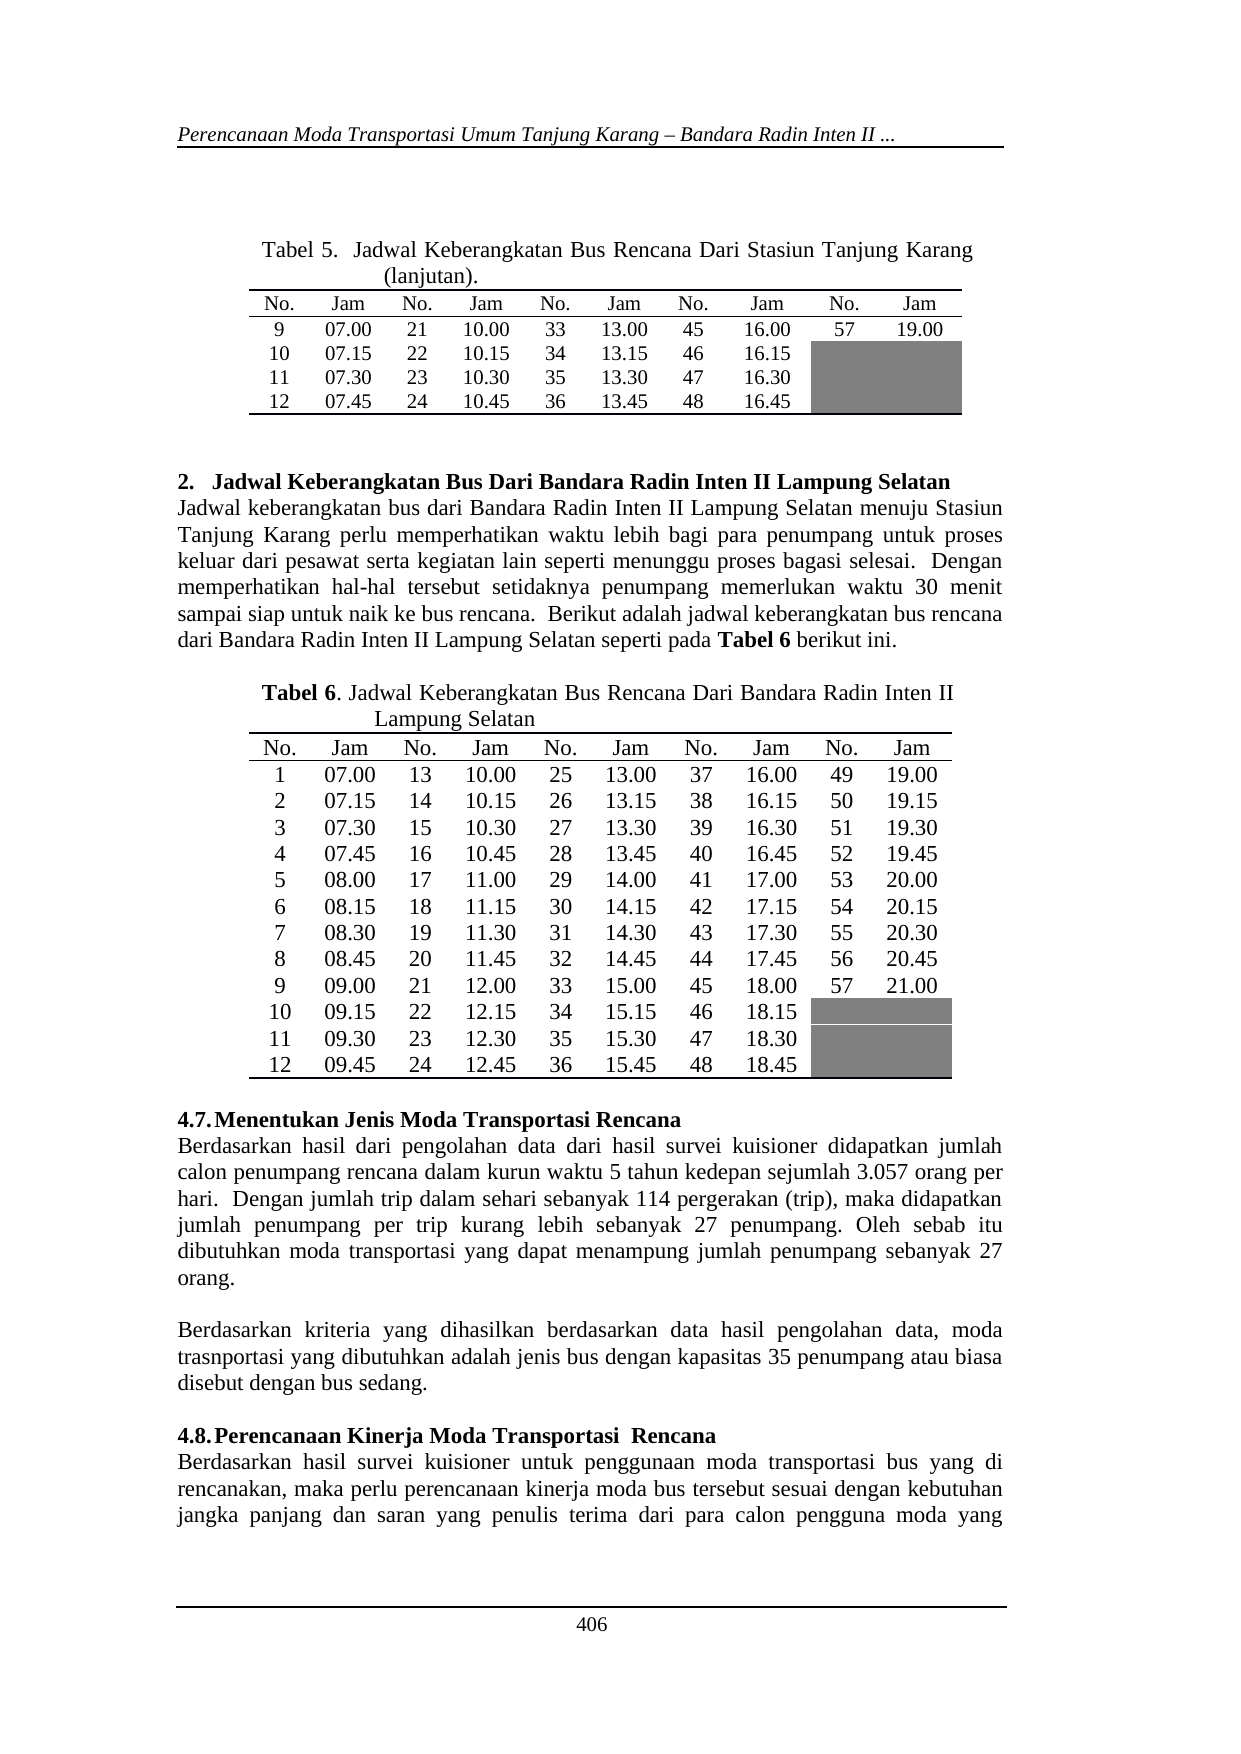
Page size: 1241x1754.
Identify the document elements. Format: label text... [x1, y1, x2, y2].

table_cell 10.30 [446, 365, 525, 389]
text Berdasarkan hasil dari pengolahan data dari hasil survei kuisioner didapatkan jumlah calon penumpang rencana dalam kurun waktu 5 tahun kedepan sejumlah 3.057 orang per hari. Dengan jumlah trip dalam sehari sebanyak 114 pergerakan (trip), maka didapatkan jumlah penumpang per trip kurang lebih sebanyak 27 penumpang. Oleh sebab itu dibutuhkan moda transportasi yang dapat menampung jumlah penumpang sebanyak 27 orang. [177, 1132, 1004, 1290]
table_header Jam [723, 291, 811, 316]
table_cell 20 [390, 946, 450, 972]
table_cell 13 [390, 761, 450, 787]
table_cell 35 [530, 1025, 591, 1051]
table_header No. [530, 734, 591, 760]
table_cell 20.45 [871, 946, 952, 972]
table_header Jam [309, 291, 387, 316]
text Jadwal keberangkatan bus dari Bandara Radin Inten II Lampung Selatan menuju Stasiun Tanjung Karang perlu memperhatikan waktu lebih bagi para penumpang untuk proses keluar dari pesawat serta kegiatan lain seperti menunggu proses bagasi selesai. Dengan memperhatikan hal-hal tersebut setidaknya penumpang memerlukan waktu 30 menit sampai siap untuk naik ke bus rencana. Berikut adalah jadwal keberangkatan bus rencana dari Bandara Radin Inten II Lampung Selatan seperti pada Tabel 6 berikut ini. [177, 494, 1004, 652]
table_cell [811, 998, 871, 1024]
table_cell 12 [249, 1051, 310, 1077]
table_cell 16.00 [731, 761, 811, 787]
table_cell 48 [663, 389, 722, 413]
table_cell [811, 365, 877, 389]
table_cell 38 [671, 788, 731, 814]
table_header Jam [591, 734, 671, 760]
table_cell 16.15 [723, 341, 811, 365]
table_cell 19.00 [877, 317, 962, 341]
table_cell 19.00 [871, 761, 952, 787]
table_cell 19.45 [871, 840, 952, 866]
table_header No. [387, 291, 446, 316]
table_cell 16.00 [723, 317, 811, 341]
table_cell 11 [249, 365, 308, 389]
table_cell 11.45 [450, 946, 530, 972]
table_header No. [671, 734, 731, 760]
table_cell 07.15 [309, 341, 387, 365]
table_cell 45 [671, 972, 731, 998]
table_cell 21.00 [871, 972, 952, 998]
table_cell 25 [530, 761, 591, 787]
table_header Jam [871, 734, 952, 760]
table_cell 08.45 [310, 946, 390, 972]
table_cell 15.30 [591, 1025, 671, 1051]
table_cell 2 [249, 788, 310, 814]
table_cell 09.00 [310, 972, 390, 998]
table_cell 36 [530, 1051, 591, 1077]
table_cell 15.00 [591, 972, 671, 998]
table_cell 14.15 [591, 893, 671, 919]
table_header Jam [310, 734, 390, 760]
table_header No. [811, 291, 877, 316]
table_cell [871, 1051, 952, 1077]
table_cell [871, 998, 952, 1024]
table_cell 34 [530, 998, 591, 1024]
table_cell 08.00 [310, 866, 390, 893]
table_cell 10 [249, 341, 308, 365]
table_cell 44 [671, 946, 731, 972]
table_cell 16.15 [731, 788, 811, 814]
table_cell 10.00 [446, 317, 525, 341]
table_cell [871, 1025, 952, 1051]
table_cell 36 [525, 389, 584, 413]
table_cell 16.45 [731, 840, 811, 866]
table_cell 30 [530, 893, 591, 919]
table_cell 10.00 [450, 761, 530, 787]
table_cell 5 [249, 866, 310, 893]
table_cell 13.00 [591, 761, 671, 787]
table_cell 9 [249, 972, 310, 998]
table_cell 12.45 [450, 1051, 530, 1077]
table_cell 52 [811, 840, 871, 866]
table_cell 17 [390, 866, 450, 893]
table_cell 15.45 [591, 1051, 671, 1077]
table_cell 34 [525, 341, 584, 365]
table_cell 13.30 [591, 814, 671, 840]
table_cell [877, 389, 962, 413]
table_cell 21 [390, 972, 450, 998]
text Tabel 6. Jadwal Keberangkatan Bus Rencana Dari Bandara Radin Inten II Lampung Selatan [262, 679, 955, 732]
table_cell 17.45 [731, 946, 811, 972]
table_cell 14.45 [591, 946, 671, 972]
table_cell 08.30 [310, 919, 390, 946]
table_cell 8 [249, 946, 310, 972]
table_cell 26 [530, 788, 591, 814]
table_cell 19 [390, 919, 450, 946]
table_cell 20.30 [871, 919, 952, 946]
table_header No. [663, 291, 722, 316]
table_cell 07.00 [309, 317, 387, 341]
table_cell 15.15 [591, 998, 671, 1024]
text 2. Jadwal Keberangkatan Bus Dari Bandara Radin Inten II Lampung Selatan [177, 468, 1004, 494]
table_cell 9 [249, 317, 308, 341]
text 4.8. Perencanaan Kinerja Moda Transportasi Rencana [177, 1422, 1004, 1448]
table_cell 18.45 [731, 1051, 811, 1077]
table_cell [811, 389, 877, 413]
table_cell [877, 365, 962, 389]
table_cell 18.15 [731, 998, 811, 1024]
table_cell 17.15 [731, 893, 811, 919]
table_cell 57 [811, 317, 877, 341]
table_cell 18.30 [731, 1025, 811, 1051]
table_cell 4 [249, 840, 310, 866]
table_cell 18.00 [731, 972, 811, 998]
table_cell 45 [663, 317, 722, 341]
table_cell 6 [249, 893, 310, 919]
table_cell 23 [390, 1025, 450, 1051]
text Berdasarkan kriteria yang dihasilkan berdasarkan data hasil pengolahan data, moda trasnportasi yang dibutuhkan adalah jenis bus dengan kapasitas 35 penumpang atau biasa disebut dengan bus sedang. [177, 1317, 1004, 1396]
table_cell 31 [530, 919, 591, 946]
table_cell 16.30 [723, 365, 811, 389]
table_cell 22 [387, 341, 446, 365]
table_cell 11.30 [450, 919, 530, 946]
table_cell 46 [671, 998, 731, 1024]
table_cell 54 [811, 893, 871, 919]
table_cell 07.45 [309, 389, 387, 413]
table_cell 3 [249, 814, 310, 840]
table_cell 27 [530, 814, 591, 840]
list Berdasarkan hasil survei kuisioner untuk penggunaan moda transportasi bus yang di rencanakan, maka perlu perencanaan kinerja moda bus tersebut sesuai dengan kebutuhan jangka panjang dan saran yang penulis terima dari para calon pengguna moda yang [177, 1448, 1004, 1527]
table_cell 09.15 [310, 998, 390, 1024]
table_cell 39 [671, 814, 731, 840]
table_cell 09.30 [310, 1025, 390, 1051]
table_cell 16 [390, 840, 450, 866]
table_cell 16.45 [723, 389, 811, 413]
table_cell 33 [525, 317, 584, 341]
table_cell 15 [390, 814, 450, 840]
table_cell 11.00 [450, 866, 530, 893]
table_cell 13.45 [591, 840, 671, 866]
table_cell 29 [530, 866, 591, 893]
table_cell 13.15 [585, 341, 663, 365]
text Tabel 5. Jadwal Keberangkatan Bus Rencana Dari Stasiun Tanjung Karang (lanjutan). [262, 236, 974, 289]
table_cell 17.30 [731, 919, 811, 946]
table_header Jam [731, 734, 811, 760]
table_cell 56 [811, 946, 871, 972]
table_cell 53 [811, 866, 871, 893]
table_cell 22 [390, 998, 450, 1024]
table_header No. [249, 734, 310, 760]
table_cell 40 [671, 840, 731, 866]
table_cell 21 [387, 317, 446, 341]
table_header No. [525, 291, 584, 316]
table_cell 10.30 [450, 814, 530, 840]
table_cell 43 [671, 919, 731, 946]
table_header Jam [446, 291, 525, 316]
table_cell 33 [530, 972, 591, 998]
table_cell 50 [811, 788, 871, 814]
table_cell 20.15 [871, 893, 952, 919]
table_cell 37 [671, 761, 731, 787]
table_cell 28 [530, 840, 591, 866]
table_cell 12.15 [450, 998, 530, 1024]
table_cell 41 [671, 866, 731, 893]
table_header No. [249, 291, 308, 316]
table_cell 10.15 [450, 788, 530, 814]
table_cell 17.00 [731, 866, 811, 893]
table_cell 13.15 [591, 788, 671, 814]
table_cell 24 [390, 1051, 450, 1077]
table_cell 14 [390, 788, 450, 814]
table_cell 10.45 [446, 389, 525, 413]
table_cell 16.30 [731, 814, 811, 840]
table_cell 11 [249, 1025, 310, 1051]
table_cell 07.30 [309, 365, 387, 389]
table_cell 47 [663, 365, 722, 389]
table_cell 1 [249, 761, 310, 787]
table_header No. [390, 734, 450, 760]
table_cell 23 [387, 365, 446, 389]
table_cell 51 [811, 814, 871, 840]
table_cell [877, 341, 962, 365]
table_cell 07.15 [310, 788, 390, 814]
table_cell 10.45 [450, 840, 530, 866]
table_cell 42 [671, 893, 731, 919]
table_cell 14.00 [591, 866, 671, 893]
table_cell 13.45 [585, 389, 663, 413]
table_cell 47 [671, 1025, 731, 1051]
table_cell 19.30 [871, 814, 952, 840]
table_cell 07.00 [310, 761, 390, 787]
table_cell 32 [530, 946, 591, 972]
table_cell 24 [387, 389, 446, 413]
table_cell 18 [390, 893, 450, 919]
table_cell [811, 1025, 871, 1051]
table_cell 11.15 [450, 893, 530, 919]
table_cell 57 [811, 972, 871, 998]
table_cell 08.15 [310, 893, 390, 919]
table_cell 07.30 [310, 814, 390, 840]
table_header Jam [450, 734, 530, 760]
table_cell 10 [249, 998, 310, 1024]
table_cell 7 [249, 919, 310, 946]
table_header Jam [585, 291, 663, 316]
text 4.7. Menentukan Jenis Moda Transportasi Rencana [177, 1106, 1004, 1132]
table_cell 10.15 [446, 341, 525, 365]
table_cell 20.00 [871, 866, 952, 893]
table_cell 09.45 [310, 1051, 390, 1077]
table_cell 13.30 [585, 365, 663, 389]
table_cell 12.30 [450, 1025, 530, 1051]
table_cell 12.00 [450, 972, 530, 998]
table_cell 19.15 [871, 788, 952, 814]
table_header Jam [877, 291, 962, 316]
table_cell 07.45 [310, 840, 390, 866]
table_cell 14.30 [591, 919, 671, 946]
table_cell 13.00 [585, 317, 663, 341]
table_cell [811, 1051, 871, 1077]
table_cell 49 [811, 761, 871, 787]
table_cell 55 [811, 919, 871, 946]
table_cell [811, 341, 877, 365]
table_cell 35 [525, 365, 584, 389]
table_cell 48 [671, 1051, 731, 1077]
table_cell 12 [249, 389, 308, 413]
table_cell 46 [663, 341, 722, 365]
table_header No. [811, 734, 871, 760]
